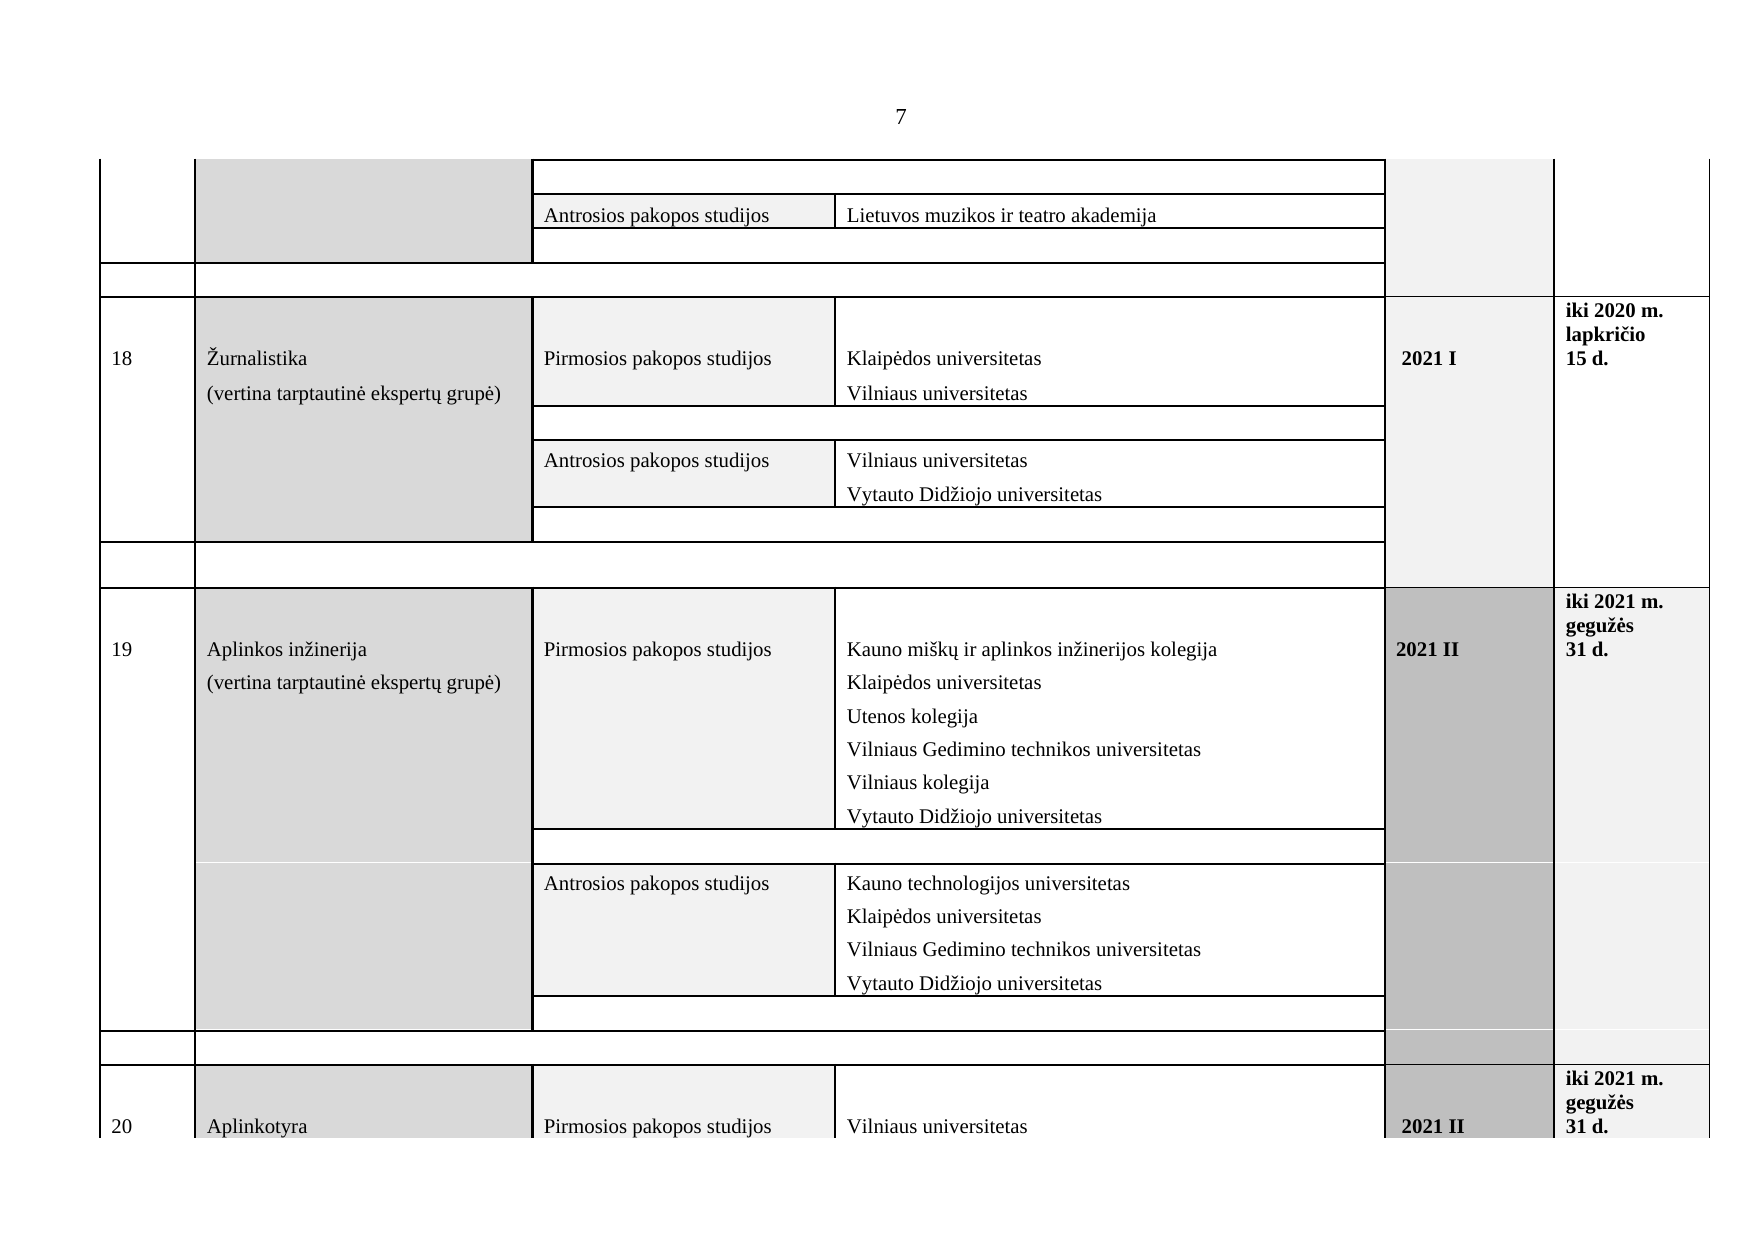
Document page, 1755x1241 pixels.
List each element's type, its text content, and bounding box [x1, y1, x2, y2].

table_cell [1386, 961, 1553, 995]
table_cell [101, 995, 194, 1029]
table_cell [534, 761, 834, 794]
table_cell [1555, 370, 1709, 405]
table_cell [835, 264, 1384, 296]
table_cell Vilniaus universitetas [836, 1066, 1384, 1138]
table_cell Antrosios pakopos studijos [534, 441, 834, 472]
table_cell [534, 472, 834, 506]
table_cell [1555, 262, 1709, 296]
table_cell [196, 193, 531, 227]
table_cell [101, 543, 194, 587]
table_cell [534, 370, 834, 405]
table_cell 20 [101, 1066, 194, 1138]
table_cell Aplinkos inžinerija [196, 589, 531, 661]
table_cell [1386, 828, 1553, 862]
table_cell [1555, 227, 1709, 262]
table_cell [196, 472, 531, 506]
table_cell [1386, 506, 1553, 541]
table_cell 2021 II [1386, 588, 1553, 661]
table_cell [101, 159, 194, 193]
table_cell [101, 439, 194, 472]
table_cell [1386, 728, 1553, 761]
table_cell [101, 794, 194, 828]
table_cell [101, 863, 194, 895]
table_cell [196, 159, 531, 193]
table_cell [1555, 828, 1709, 862]
table_cell [196, 995, 531, 1029]
table_cell [101, 264, 194, 296]
table_cell [196, 895, 531, 928]
table_cell Vytauto Didžiojo universitetas [836, 794, 1384, 828]
table_cell Antrosios pakopos studijos Suma [534, 997, 1384, 1029]
table_cell Utenos kolegija [836, 694, 1384, 728]
table_cell (vertina tarptautinė ekspertų grupė) [196, 370, 531, 405]
table_cell Pirmosios pakopos studijos Suma [534, 407, 1384, 439]
table_cell [1386, 761, 1553, 794]
table_cell [196, 439, 531, 472]
table_cell [196, 928, 531, 961]
table_cell [1555, 761, 1709, 794]
table_cell [101, 1032, 194, 1064]
table_cell iki 2020 m. lapkričio 15 d. [1555, 297, 1709, 370]
table_cell [1555, 928, 1709, 961]
table_cell 19 [101, 589, 194, 661]
table_cell [196, 694, 531, 728]
table_cell [1386, 159, 1553, 193]
table_cell [101, 370, 194, 405]
table_cell Vilniaus universitetas [836, 370, 1384, 405]
table_cell [101, 828, 194, 862]
table_cell Vytauto Didžiojo universitetas [836, 961, 1384, 995]
table_cell Pirmosios pakopos studijos [534, 1066, 834, 1138]
table_cell [196, 761, 531, 794]
table_cell [1386, 405, 1553, 439]
table_cell [101, 895, 194, 928]
table_cell iki 2021 m. gegužės 31 d. [1555, 1065, 1709, 1138]
table_cell Aplinkos inžinerija Suma [196, 1032, 835, 1064]
table_cell [196, 506, 531, 541]
table_cell [196, 863, 531, 895]
table_cell [196, 728, 531, 761]
table_cell Vytauto Didžiojo universitetas [836, 472, 1384, 506]
table_cell [1555, 193, 1709, 227]
table_cell [1386, 227, 1553, 262]
table_cell [534, 661, 834, 694]
table_cell [534, 961, 834, 995]
table_cell [534, 794, 834, 828]
table_cell [101, 928, 194, 961]
table_cell [1386, 995, 1553, 1029]
table_cell [1386, 694, 1553, 728]
table_cell Pirmosios pakopos studijos [534, 298, 834, 370]
table_cell [101, 761, 194, 794]
table_cell (vertina tarptautinė ekspertų grupė) [196, 661, 531, 694]
table_cell Vilniaus kolegija [836, 761, 1384, 794]
table_cell [196, 543, 532, 587]
table_cell [101, 227, 194, 262]
table_cell [1386, 794, 1553, 828]
table_cell [196, 405, 531, 439]
table_cell [101, 694, 194, 728]
table_cell 2021 II [1386, 1065, 1553, 1138]
table_cell Klaipėdos universitetas [836, 298, 1384, 370]
table_cell [534, 728, 834, 761]
table_cell [1555, 159, 1709, 193]
table_cell [835, 543, 1384, 587]
table_cell Pirmosios pakopos studijos Suma [534, 161, 1384, 193]
table_cell [1386, 472, 1553, 506]
table_cell Vilniaus Gedimino technikos universitetas [836, 928, 1384, 961]
table_cell Antrosios pakopos studijos [534, 195, 834, 227]
table_cell [1555, 506, 1709, 541]
table_cell Antrosios pakopos studijos Suma [534, 508, 1384, 541]
table_cell [196, 227, 531, 262]
table_cell [1555, 541, 1709, 587]
table_cell [1555, 1030, 1709, 1064]
table_cell [1386, 928, 1553, 961]
table_cell [196, 794, 531, 828]
table_cell iki 2021 m. gegužės 31 d. [1555, 588, 1709, 661]
table_cell Vilniaus Gedimino technikos universitetas [836, 728, 1384, 761]
table_cell Pirmosios pakopos studijos [534, 589, 834, 661]
table_cell Žurnalistika [196, 298, 531, 370]
table_cell 18 [101, 298, 194, 370]
table_cell Teatras Suma [196, 264, 532, 296]
table_cell [196, 828, 531, 862]
table_cell [1555, 405, 1709, 439]
table_cell [101, 405, 194, 439]
table_cell Kauno miškų ir aplinkos inžinerijos kolegija [836, 589, 1384, 661]
table_cell [101, 506, 194, 541]
table_cell [1555, 728, 1709, 761]
table_cell Klaipėdos universitetas [836, 661, 1384, 694]
table_cell Lietuvos muzikos ir teatro akademija [836, 195, 1384, 227]
table_cell [533, 264, 835, 296]
table_cell Antrosios pakopos studijos Suma [534, 229, 1384, 262]
table_cell Pirmosios pakopos studijos Suma [534, 830, 1384, 862]
table_cell [534, 694, 834, 728]
table_cell [1555, 794, 1709, 828]
table_cell [1555, 895, 1709, 928]
table_cell [1555, 961, 1709, 995]
table_cell Aplinkotyra [196, 1066, 531, 1138]
table_cell [1386, 661, 1553, 694]
table_cell [1555, 439, 1709, 472]
table_cell [534, 895, 834, 928]
table_cell [1386, 863, 1553, 895]
table_cell Klaipėdos universitetas [836, 895, 1384, 928]
table_cell [101, 728, 194, 761]
table_cell [1386, 193, 1553, 227]
table_cell [1386, 370, 1553, 405]
table_cell Antrosios pakopos studijos [534, 865, 834, 895]
table_cell [533, 543, 835, 587]
table_cell [534, 928, 834, 961]
table_cell Vilniaus universitetas [836, 441, 1384, 472]
table_cell [101, 193, 194, 227]
table_cell [1555, 863, 1709, 895]
table_cell [101, 961, 194, 995]
table_cell [1555, 661, 1709, 694]
table_cell Kauno technologijos universitetas [836, 865, 1384, 895]
table_cell [101, 472, 194, 506]
table_cell [1386, 895, 1553, 928]
table_cell [1555, 472, 1709, 506]
table_cell [1386, 439, 1553, 472]
table_cell [101, 661, 194, 694]
table_cell [1555, 694, 1709, 728]
table_cell [835, 1032, 1384, 1064]
table_cell [1555, 995, 1709, 1029]
table_cell [1386, 262, 1553, 296]
table_cell 2021 I [1386, 297, 1553, 370]
table_cell [1386, 541, 1553, 587]
table_cell [1386, 1030, 1553, 1064]
table_cell [196, 961, 531, 995]
